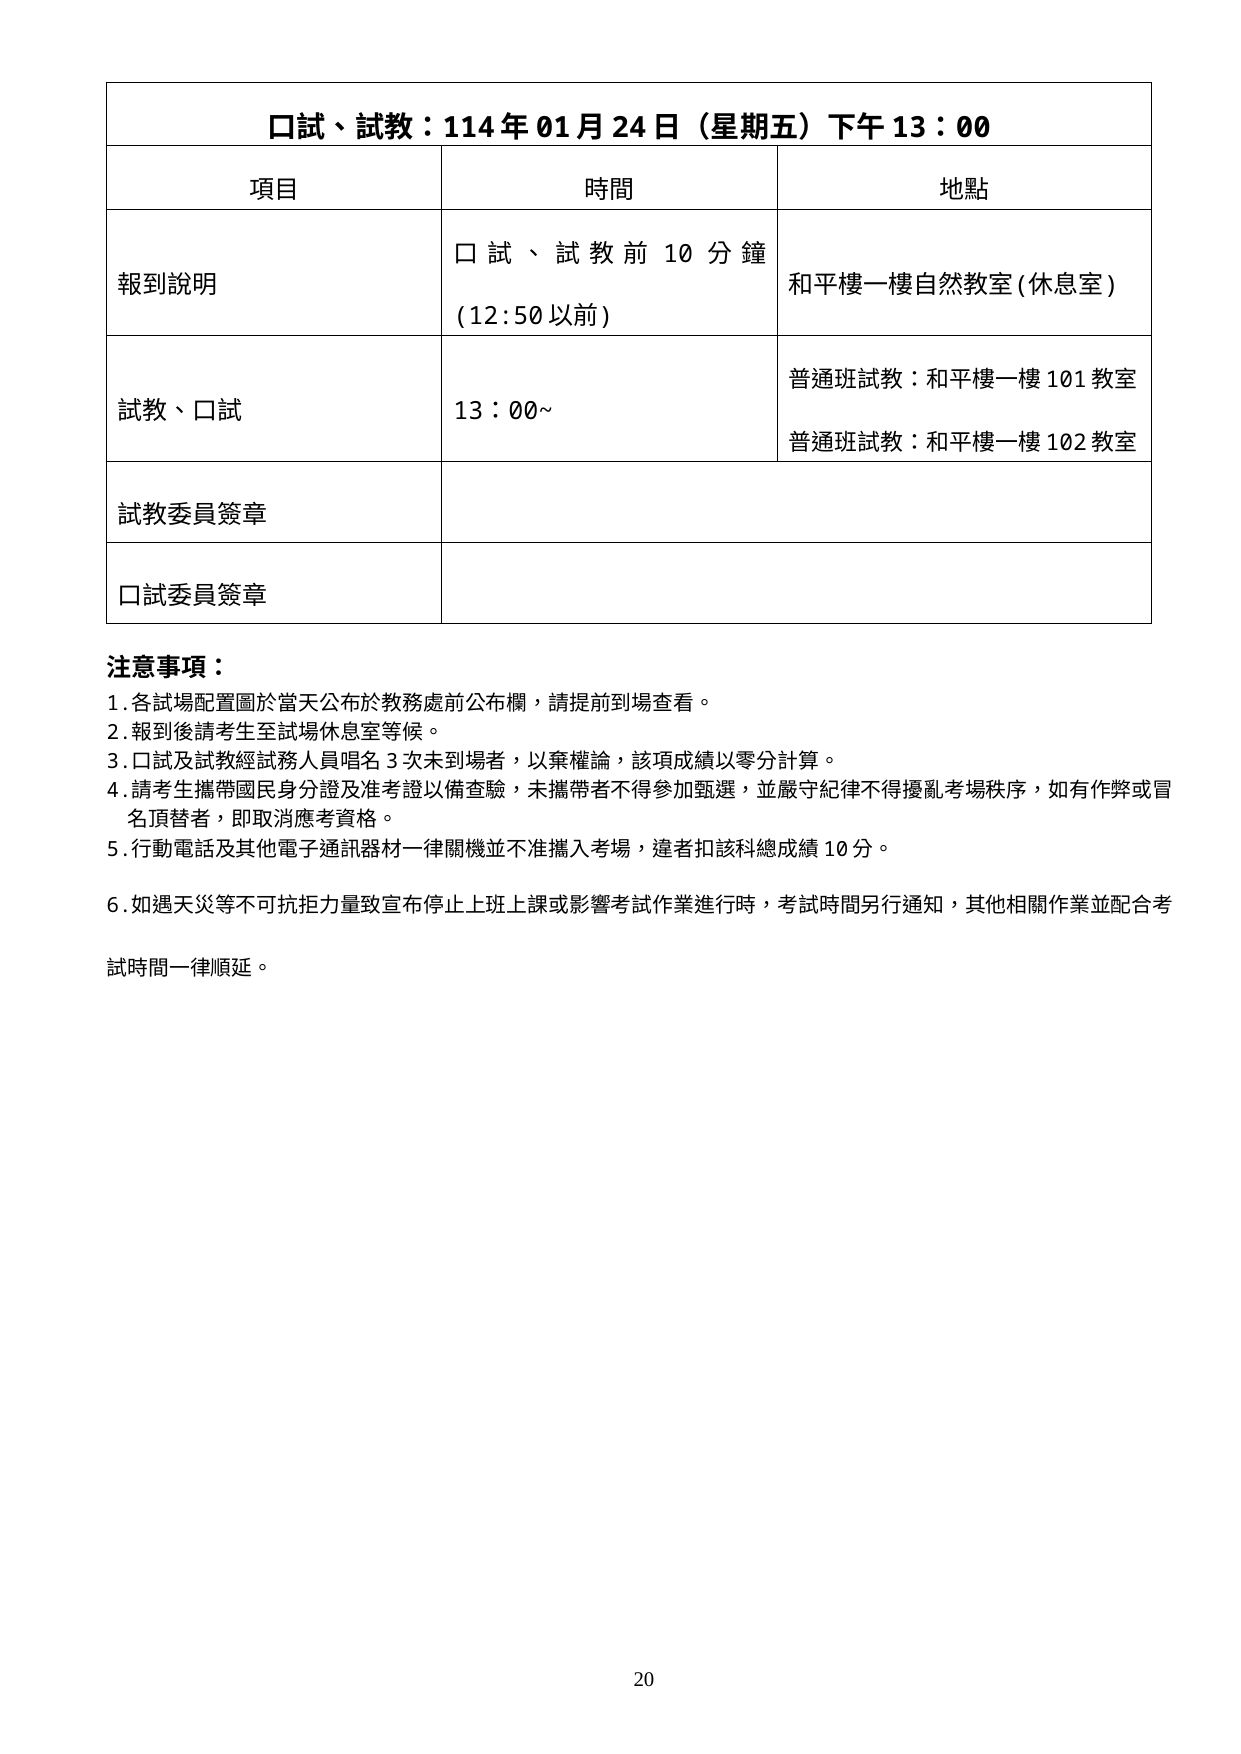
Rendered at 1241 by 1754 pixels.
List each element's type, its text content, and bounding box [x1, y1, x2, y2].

table_cell 時間 [442, 146, 777, 209]
table_cell 項目 [107, 146, 441, 209]
table_cell 13：00~ [442, 336, 777, 461]
text 1.各試場配置圖於當天公布於教務處前公布欄，請提前到場查看。 [106, 687, 1181, 716]
table_cell 口試、試教：114年01月24日（星期五）下午13：00 [107, 83, 1151, 145]
text 4.請考生攜帶國民身分證及准考證以備查驗，未攜帶者不得參加甄選，並嚴守紀律不得擾亂考場秩序，如有作弊或冒名頂替者，即取消應考資格。 [106, 774, 1181, 833]
text 3.口試及試教經試務人員唱名3次未到場者，以棄權論，該項成績以零分計算。 [106, 745, 1181, 774]
table_cell 試教委員簽章 [107, 462, 441, 542]
text 注意事項： [106, 624, 1181, 687]
table_cell 和平樓一樓自然教室(休息室) [778, 210, 1151, 335]
table_cell 報到說明 [107, 210, 441, 335]
table_cell 口試委員簽章 [107, 543, 441, 623]
table_cell 試教、口試 [107, 336, 441, 461]
table_cell [442, 543, 1151, 623]
text 6.如遇天災等不可抗拒力量致宣布停止上班上課或影響考試作業進行時，考試時間另行通知，其他相關作業並配合考試時間一律順延。 [106, 862, 1181, 987]
table_cell 地點 [778, 146, 1151, 209]
text 5.行動電話及其他電子通訊器材一律關機並不准攜入考場，違者扣該科總成績10分。 [106, 833, 1181, 862]
text 2.報到後請考生至試場休息室等候。 [106, 716, 1181, 745]
table_cell 口試、試教前10分鐘 (12:50以前) [442, 210, 777, 335]
table_cell [442, 462, 1151, 542]
table_cell 普通班試教：和平樓一樓101教室 普通班試教：和平樓一樓102教室 [778, 336, 1151, 461]
